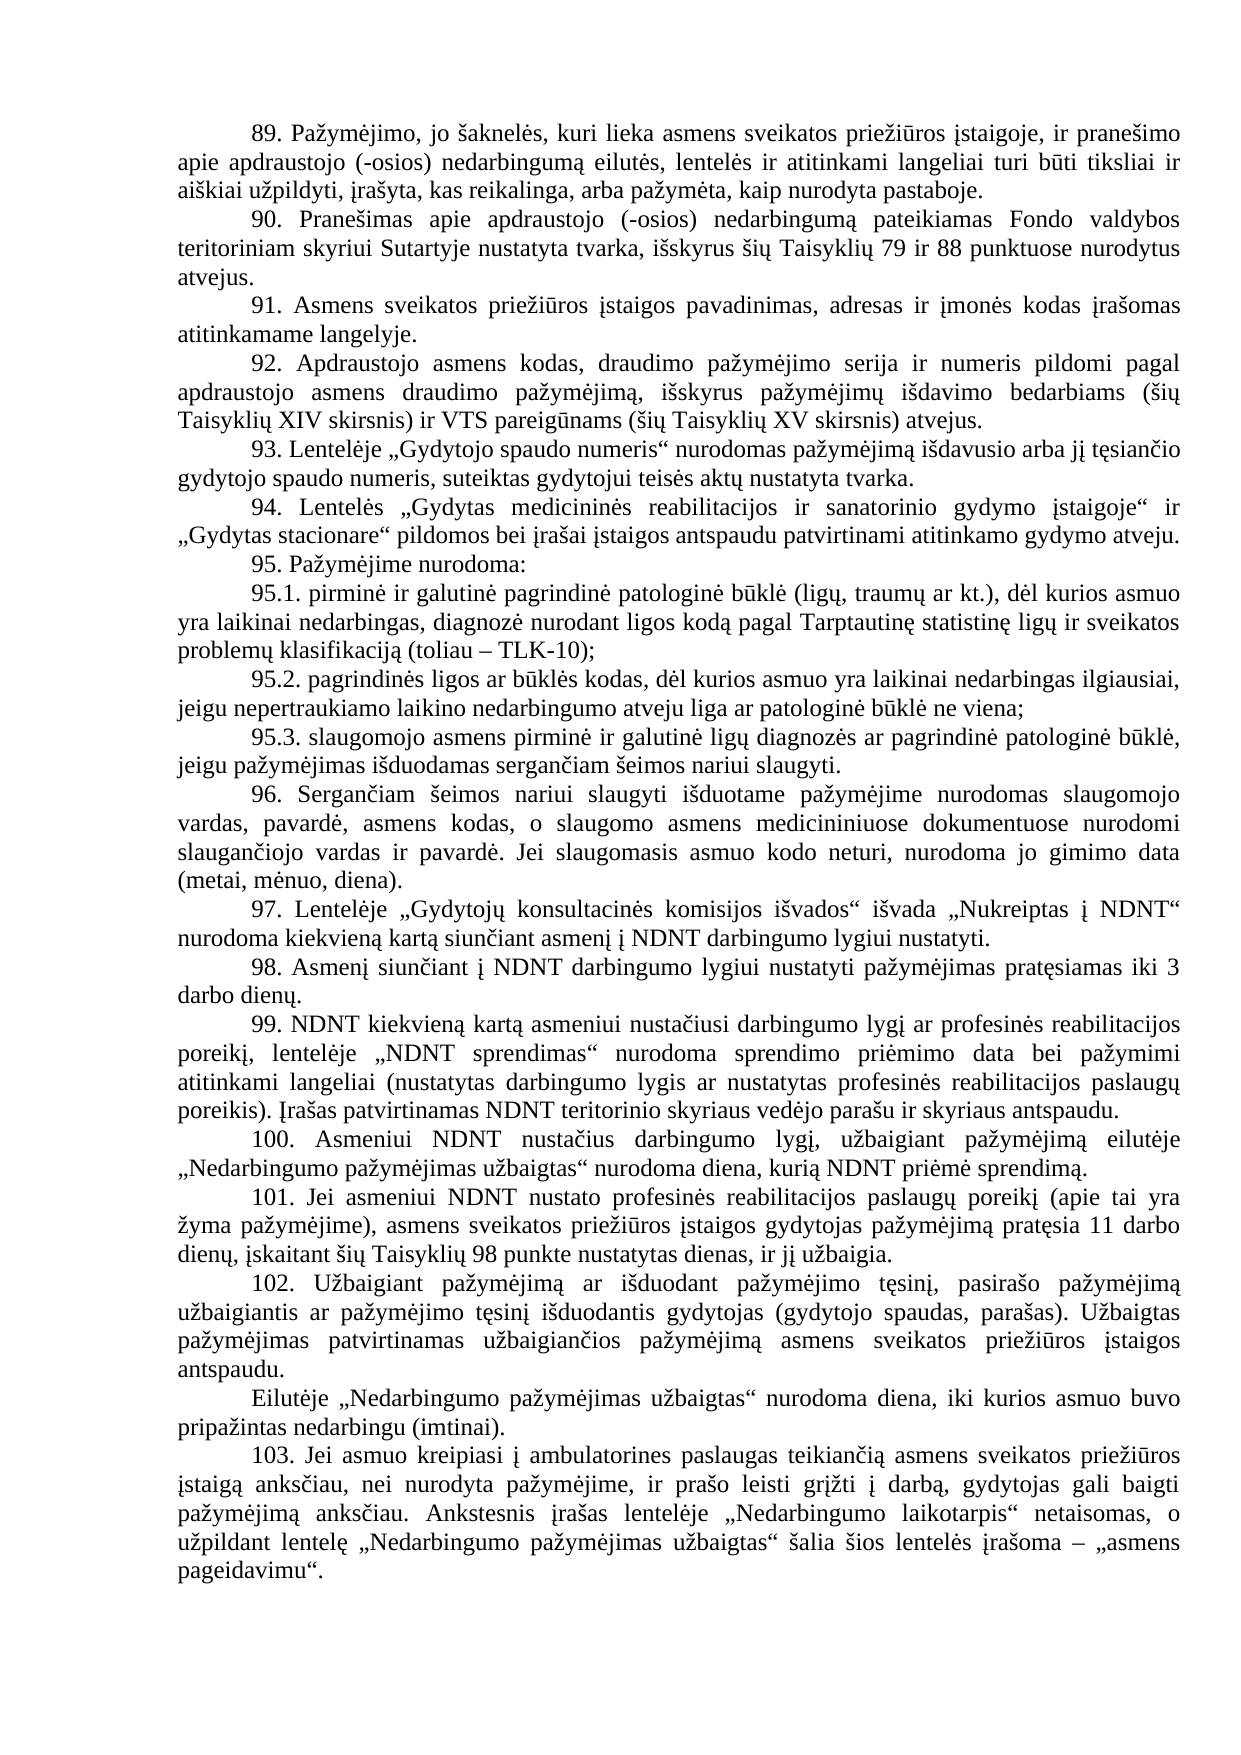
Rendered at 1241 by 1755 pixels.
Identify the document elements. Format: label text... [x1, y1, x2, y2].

text 102. Užbaigiant pažymėjimą ar išduodant pažymėjimo tęsinį, pasirašo pažymėjimą užbaigiantis ar pažymėjimo tęsinį išduodantis gydytojas (gydytojo spaudas, parašas). Užbaigtas pažymėjimas patvirtinamas užbaigiančios pažymėjimą asmens sveikatos priežiūros įstaigos antspaudu. [177, 1268, 1181, 1383]
text 98. Asmenį siunčiant į NDNT darbingumo lygiui nustatyti pažymėjimas pratęsiamas iki 3 darbo dienų. [177, 952, 1181, 1009]
text 100. Asmeniui NDNT nustačius darbingumo lygį, užbaigiant pažymėjimą eilutėje „Nedarbingumo pažymėjimas užbaigtas“ nurodoma diena, kurią NDNT priėmė sprendimą. [177, 1124, 1181, 1182]
text 95.1. pirminė ir galutinė pagrindinė patologinė būklė (ligų, traumų ar kt.), dėl kurios asmuo yra laikinai nedarbingas, diagnozė nurodant ligos kodą pagal Tarptautinę statistinę ligų ir sveikatos problemų klasifikaciją (toliau – TLK-10); [177, 578, 1181, 664]
text 92. Apdraustojo asmens kodas, draudimo pažymėjimo serija ir numeris pildomi pagal apdraustojo asmens draudimo pažymėjimą, išskyrus pažymėjimų išdavimo bedarbiams (šių Taisyklių XIV skirsnis) ir VTS pareigūnams (šių Taisyklių XV skirsnis) atvejus. [177, 348, 1181, 434]
text 89. Pažymėjimo, jo šaknelės, kuri lieka asmens sveikatos priežiūros įstaigoje, ir pranešimo apie apdraustojo (-osios) nedarbingumą eilutės, lentelės ir atitinkami langeliai turi būti tiksliai ir aiškiai užpildyti, įrašyta, kas reikalinga, arba pažymėta, kaip nurodyta pastaboje. [177, 118, 1181, 204]
text 94. Lentelės „Gydytas medicininės reabilitacijos ir sanatorinio gydymo įstaigoje“ ir „Gydytas stacionare“ pildomos bei įrašai įstaigos antspaudu patvirtinami atitinkamo gydymo atveju. [177, 492, 1181, 549]
text 101. Jei asmeniui NDNT nustato profesinės reabilitacijos paslaugų poreikį (apie tai yra žyma pažymėjime), asmens sveikatos priežiūros įstaigos gydytojas pažymėjimą pratęsia 11 darbo dienų, įskaitant šių Taisyklių 98 punkte nustatytas dienas, ir jį užbaigia. [177, 1182, 1181, 1268]
text 91. Asmens sveikatos priežiūros įstaigos pavadinimas, adresas ir įmonės kodas įrašomas atitinkamame langelyje. [177, 291, 1181, 348]
text 95. Pažymėjime nurodoma: [177, 549, 1181, 578]
text 99. NDNT kiekvieną kartą asmeniui nustačiusi darbingumo lygį ar profesinės reabilitacijos poreikį, lentelėje „NDNT sprendimas“ nurodoma sprendimo priėmimo data bei pažymimi atitinkami langeliai (nustatytas darbingumo lygis ar nustatytas profesinės reabilitacijos paslaugų poreikis). Įrašas patvirtinamas NDNT teritorinio skyriaus vedėjo parašu ir skyriaus antspaudu. [177, 1009, 1181, 1124]
text 93. Lentelėje „Gydytojo spaudo numeris“ nurodomas pažymėjimą išdavusio arba jį tęsiančio gydytojo spaudo numeris, suteiktas gydytojui teisės aktų nustatyta tvarka. [177, 434, 1181, 492]
text 96. Sergančiam šeimos nariui slaugyti išduotame pažymėjime nurodomas slaugomojo vardas, pavardė, asmens kodas, o slaugomo asmens medicininiuose dokumentuose nurodomi slaugančiojo vardas ir pavardė. Jei slaugomasis asmuo kodo neturi, nurodoma jo gimimo data (metai, mėnuo, diena). [177, 779, 1181, 894]
text 95.3. slaugomojo asmens pirminė ir galutinė ligų diagnozės ar pagrindinė patologinė būklė, jeigu pažymėjimas išduodamas sergančiam šeimos nariui slaugyti. [177, 722, 1181, 779]
text 103. Jei asmuo kreipiasi į ambulatorines paslaugas teikiančią asmens sveikatos priežiūros įstaigą anksčiau, nei nurodyta pažymėjime, ir prašo leisti grįžti į darbą, gydytojas gali baigti pažymėjimą anksčiau. Ankstesnis įrašas lentelėje „Nedarbingumo laikotarpis“ netaisomas, o užpildant lentelę „Nedarbingumo pažymėjimas užbaigtas“ šalia šios lentelės įrašoma – „asmens pageidavimu“. [177, 1441, 1181, 1584]
text 97. Lentelėje „Gydytojų konsultacinės komisijos išvados“ išvada „Nukreiptas į NDNT“ nurodoma kiekvieną kartą siunčiant asmenį į NDNT darbingumo lygiui nustatyti. [177, 894, 1181, 952]
text Eilutėje „Nedarbingumo pažymėjimas užbaigtas“ nurodoma diena, iki kurios asmuo buvo pripažintas nedarbingu (imtinai). [177, 1383, 1181, 1441]
text 95.2. pagrindinės ligos ar būklės kodas, dėl kurios asmuo yra laikinai nedarbingas ilgiausiai, jeigu nepertraukiamo laikino nedarbingumo atveju liga ar patologinė būklė ne viena; [177, 664, 1181, 722]
text 90. Pranešimas apie apdraustojo (-osios) nedarbingumą pateikiamas Fondo valdybos teritoriniam skyriui Sutartyje nustatyta tvarka, išskyrus šių Taisyklių 79 ir 88 punktuose nurodytus atvejus. [177, 204, 1181, 291]
